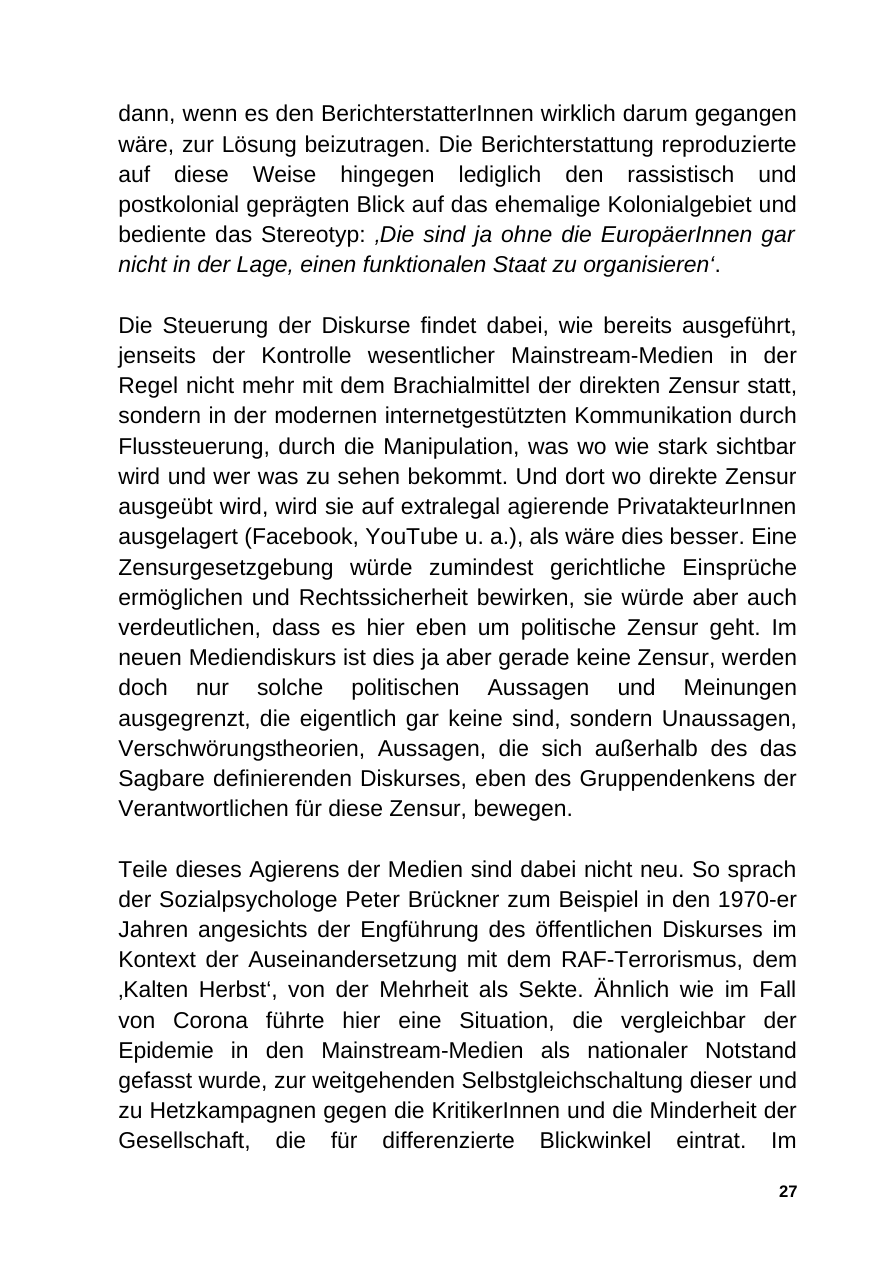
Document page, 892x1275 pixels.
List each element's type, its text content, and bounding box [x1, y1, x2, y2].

text Teile dieses Agierens der Medien sind dabei nicht neu. So sprach der Sozialpsychologe Peter Brückner zum Beispiel in den 1970-er Jahren angesichts der Engführung des öffentlichen Diskurses im Kontext der Auseinandersetzung mit dem RAF-Terrorismus, dem ‚Kalten Herbst‘, von der Mehrheit als Sekte. Ähnlich wie im Fall von Corona führte hier eine Situation, die vergleichbar der Epidemie in den Mainstream-Medien als nationaler Notstand gefasst wurde, zur weitgehenden Selbstgleichschaltung dieser und zu Hetzkampagnen gegen die KritikerInnen und die Minderheit der Gesellschaft, die für differenzierte Blickwinkel eintrat. Im [118, 856, 797, 1154]
text Die Steuerung der Diskurse findet dabei, wie bereits ausgeführt, jenseits der Kontrolle wesentlicher Mainstream-Medien in der Regel nicht mehr mit dem Brachialmittel der direkten Zensur statt, sondern in der modernen internetgestützten Kommunikation durch Flussteuerung, durch die Manipulation, was wo wie stark sichtbar wird und wer was zu sehen bekommt. Und dort wo direkte Zensur ausgeübt wird, wird sie auf extralegal agierende PrivatakteurInnen ausgelagert (Facebook, YouTube u. a.), als wäre dies besser. Eine Zensurgesetzgebung würde zumindest gerichtliche Einsprüche ermöglichen und Rechtssicherheit bewirken, sie würde aber auch verdeutlichen, dass es hier eben um politische Zensur geht. Im neuen Mediendiskurs ist dies ja aber gerade keine Zensur, werden doch nur solche politischen Aussagen und Meinungen ausgegrenzt, die eigentlich gar keine sind, sondern Unaussagen, Verschwörungstheorien, Aussagen, die sich außerhalb des das Sagbare definierenden Diskurses, eben des Gruppendenkens der Verantwortlichen für diese Zensur, bewegen. [118, 312, 797, 822]
text dann, wenn es den BerichterstatterInnen wirklich darum gegangen wäre, zur Lösung beizutragen. Die Berichterstattung reproduzierte auf diese Weise hingegen lediglich den rassistisch und postkolonial geprägten Blick auf das ehemalige Kolonialgebiet und bediente das Stereotyp: ‚Die sind ja ohne die EuropäerInnen gar nicht in der Lage, einen funktionalen Staat zu organisieren‘. [118, 100, 797, 278]
